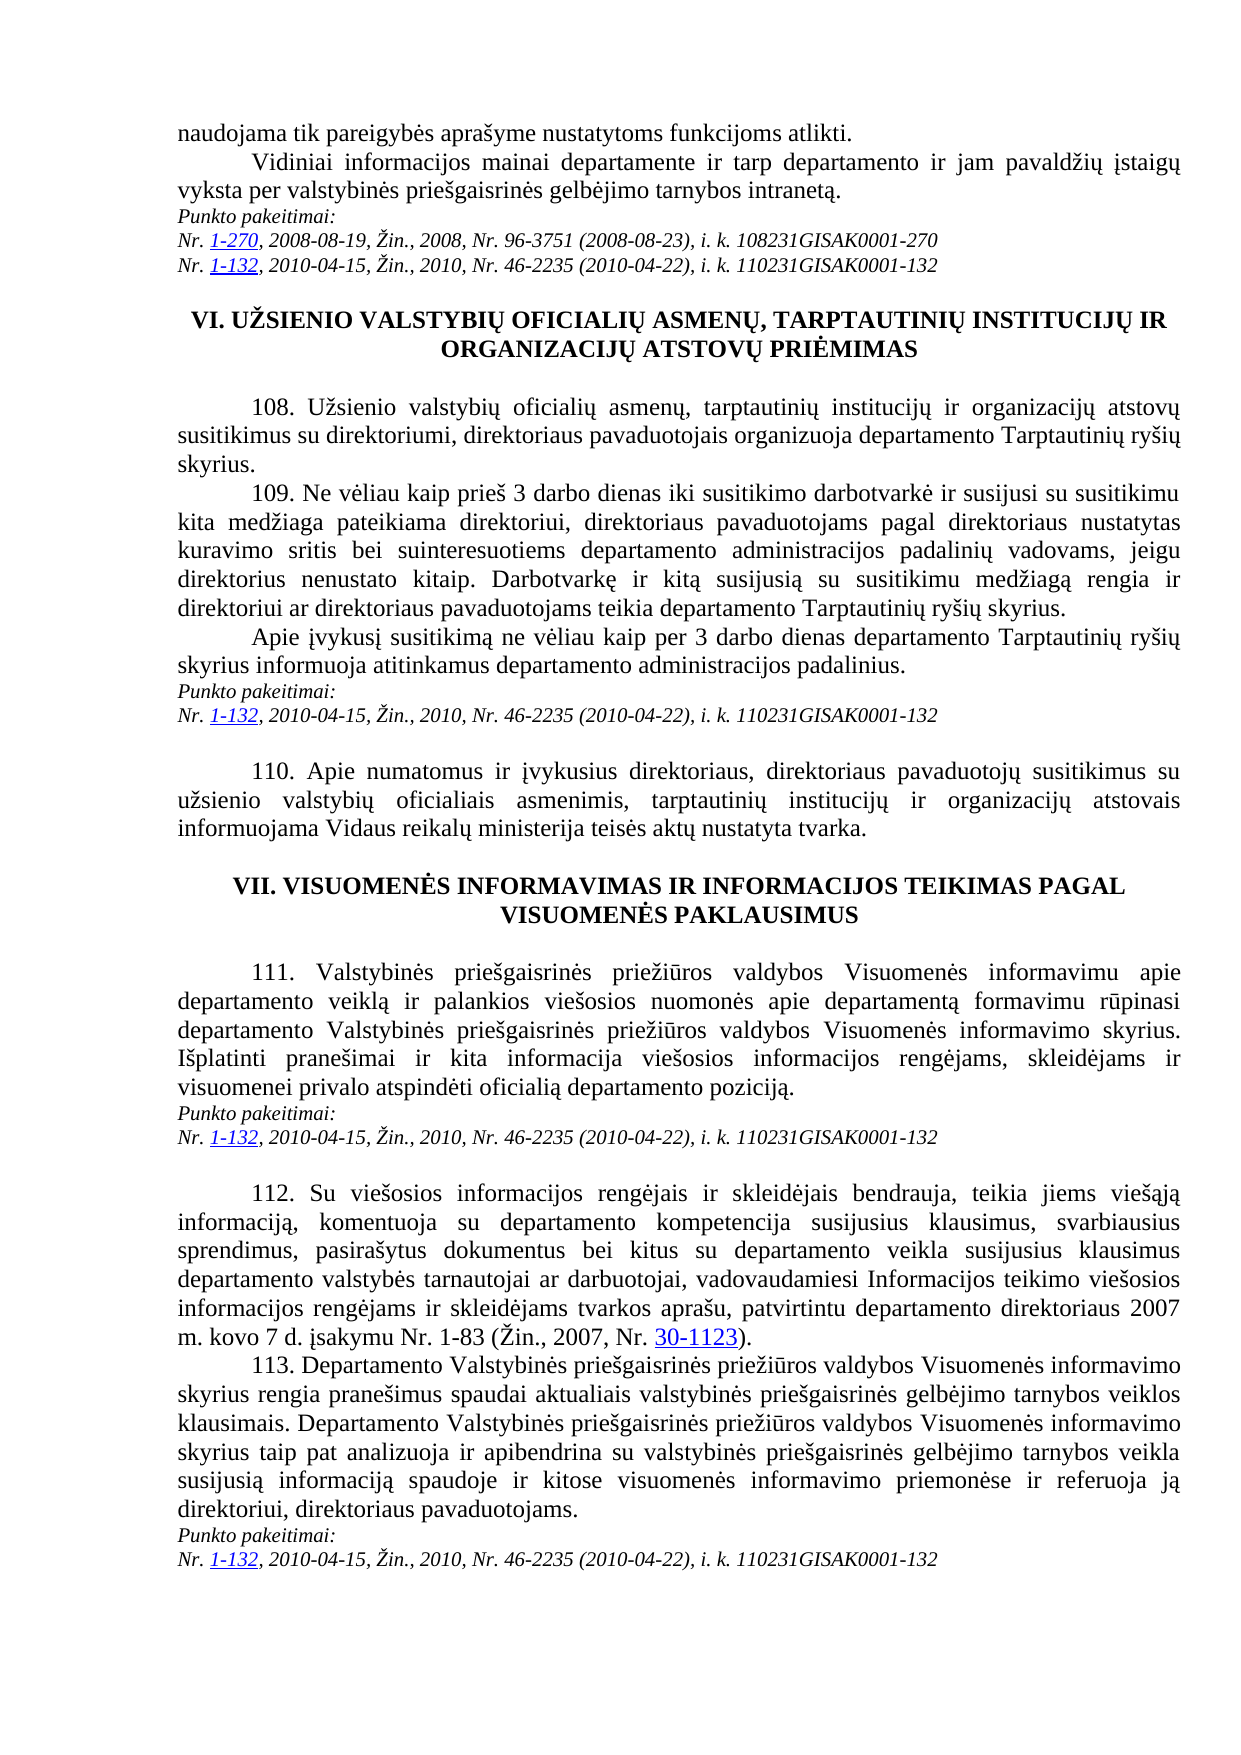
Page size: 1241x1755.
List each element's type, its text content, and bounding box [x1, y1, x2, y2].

text 108. Užsienio valstybių oficialių asmenų, tarptautinių institucijų ir organizacijų atstovų susitikimus su direktoriumi, direktoriaus pavaduotojais organizuoja departamento Tarptautinių ryšių skyrius. [177, 392, 1181, 478]
text naudojama tik pareigybės aprašyme nustatytoms funkcijoms atlikti. [177, 118, 1181, 147]
text VI. UŽSIENIO VALSTYBIŲ OFICIALIŲ ASMENŲ, TARPTAUTINIŲ Institucijų ir ORGANIZACIJŲ ATSTOVŲ PRIĖMIMAS [177, 305, 1181, 363]
text 109. Ne vėliau kaip prieš 3 darbo dienas iki susitikimo darbotvarkė ir susijusi su susitikimu kita medžiaga pateikiama direktoriui, direktoriaus pavaduotojams pagal direktoriaus nustatytas kuravimo sritis bei suinteresuotiems departamento administracijos padalinių vadovams, jeigu direktorius nenustato kitaip. Darbotvarkę ir kitą susijusią su susitikimu medžiagą rengia ir direktoriui ar direktoriaus pavaduotojams teikia departamento Tarptautinių ryšių skyrius. [177, 478, 1181, 622]
text Nr. 1-132, 2010-04-15, Žin., 2010, Nr. 46-2235 (2010-04-22), i. k. 110231GISAK0001-132 [177, 1125, 1181, 1149]
text Punkto pakeitimai: [177, 679, 1181, 703]
text Nr. 1-132, 2010-04-15, Žin., 2010, Nr. 46-2235 (2010-04-22), i. k. 110231GISAK0001-132 [177, 703, 1181, 727]
text 113. Departamento Valstybinės priešgaisrinės priežiūros valdybos Visuomenės informavimo skyrius rengia pranešimus spaudai aktualiais valstybinės priešgaisrinės gelbėjimo tarnybos veiklos klausimais. Departamento Valstybinės priešgaisrinės priežiūros valdybos Visuomenės informavimo skyrius taip pat analizuoja ir apibendrina su valstybinės priešgaisrinės gelbėjimo tarnybos veikla susijusią informaciją spaudoje ir kitose visuomenės informavimo priemonėse ir referuoja ją direktoriui, direktoriaus pavaduotojams. [177, 1350, 1181, 1523]
text Vidiniai informacijos mainai departamente ir tarp departamento ir jam pavaldžių įstaigų vyksta per valstybinės priešgaisrinės gelbėjimo tarnybos intranetą. [177, 147, 1181, 204]
text Punkto pakeitimai: [177, 1101, 1181, 1125]
text Punkto pakeitimai: [177, 1523, 1181, 1547]
text Punkto pakeitimai: [177, 204, 1181, 228]
text Nr. 1-132, 2010-04-15, Žin., 2010, Nr. 46-2235 (2010-04-22), i. k. 110231GISAK0001-132 [177, 252, 1181, 277]
text VII. VISUOMENĖS INFORMAVIMAS IR INFORMACIJOS TEIKIMAS PAGAL VISUOMENĖS PAKLAUSIMUS [177, 871, 1181, 928]
text 111. Valstybinės priešgaisrinės priežiūros valdybos Visuomenės informavimu apie departamento veiklą ir palankios viešosios nuomonės apie departamentą formavimu rūpinasi departamento Valstybinės priešgaisrinės priežiūros valdybos Visuomenės informavimo skyrius. Išplatinti pranešimai ir kita informacija viešosios informacijos rengėjams, skleidėjams ir visuomenei privalo atspindėti oficialią departamento poziciją. [177, 957, 1181, 1101]
text Nr. 1-270, 2008-08-19, Žin., 2008, Nr. 96-3751 (2008-08-23), i. k. 108231GISAK0001-270 [177, 228, 1181, 252]
text Apie įvykusį susitikimą ne vėliau kaip per 3 darbo dienas departamento Tarptautinių ryšių skyrius informuoja atitinkamus departamento administracijos padalinius. [177, 622, 1181, 679]
text 112. Su viešosios informacijos rengėjais ir skleidėjais bendrauja, teikia jiems viešąją informaciją, komentuoja su departamento kompetencija susijusius klausimus, svarbiausius sprendimus, pasirašytus dokumentus bei kitus su departamento veikla susijusius klausimus departamento valstybės tarnautojai ar darbuotojai, vadovaudamiesi Informacijos teikimo viešosios informacijos rengėjams ir skleidėjams tvarkos aprašu, patvirtintu departamento direktoriaus 2007 m. kovo 7 d. įsakymu Nr. 1-83 (Žin., 2007, Nr. 30-1123). [177, 1178, 1181, 1350]
text Nr. 1-132, 2010-04-15, Žin., 2010, Nr. 46-2235 (2010-04-22), i. k. 110231GISAK0001-132 [177, 1547, 1181, 1571]
text 110. Apie numatomus ir įvykusius direktoriaus, direktoriaus pavaduotojų susitikimus su užsienio valstybių oficialiais asmenimis, tarptautinių institucijų ir organizacijų atstovais informuojama Vidaus reikalų ministerija teisės aktų nustatyta tvarka. [177, 756, 1181, 842]
